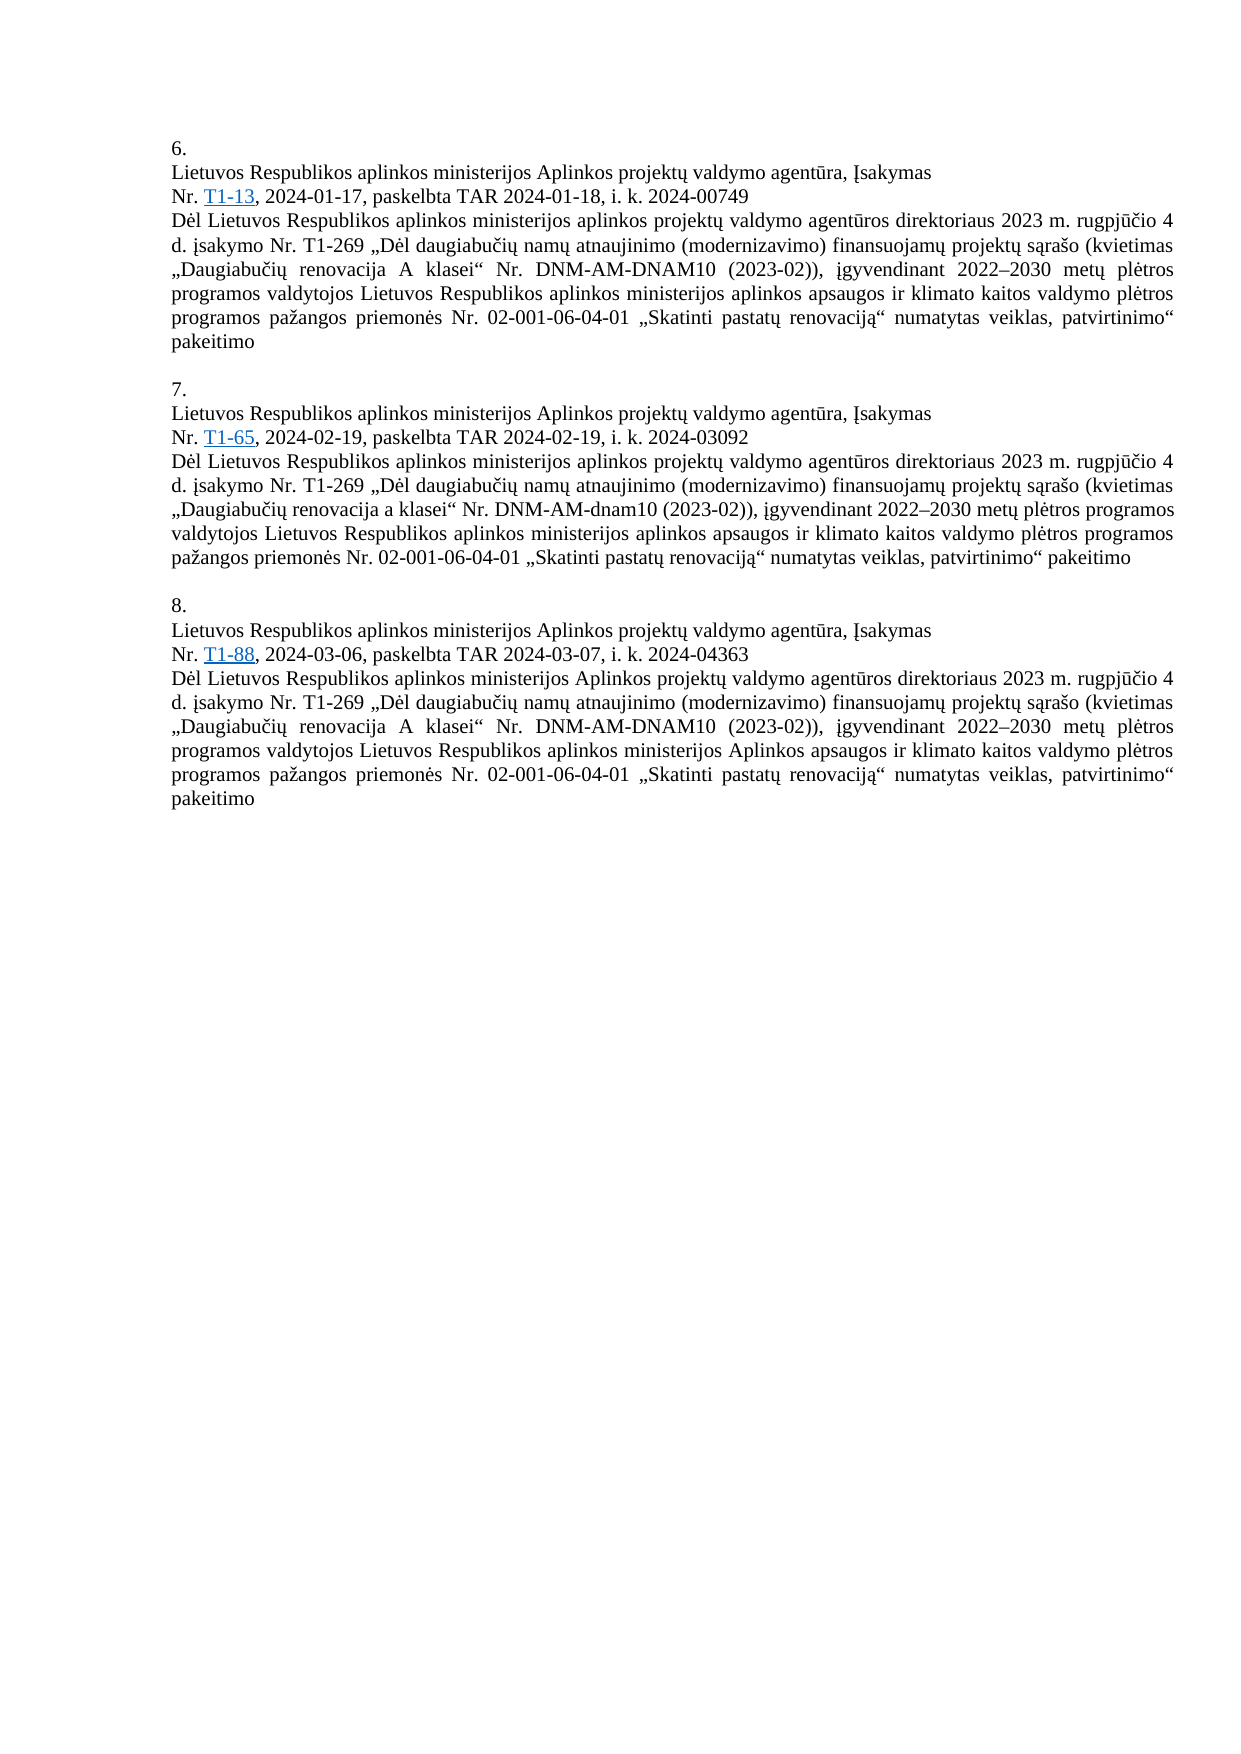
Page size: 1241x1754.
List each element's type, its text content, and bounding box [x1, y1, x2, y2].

text Dėl Lietuvos Respublikos aplinkos ministerijos aplinkos projektų valdymo agentūros direktoriaus 2023 m. rugpjūčio 4 d. įsakymo Nr. T1-269 „Dėl daugiabučių namų atnaujinimo (modernizavimo) finansuojamų projektų sąrašo (kvietimas „Daugiabučių renovacija a klasei“ Nr. DNM-AM-dnam10 (2023-02)), įgyvendinant 2022–2030 metų plėtros programos valdytojos Lietuvos Respublikos aplinkos ministerijos aplinkos apsaugos ir klimato kaitos valdymo plėtros programos pažangos priemonės Nr. 02-001-06-04-01 „Skatinti pastatų renovaciją“ numatytas veiklas, patvirtinimo“ pakeitimo [171, 449, 1175, 569]
text Nr. T1-13, 2024-01-17, paskelbta TAR 2024-01-18, i. k. 2024-00749 [171, 184, 1175, 208]
text Lietuvos Respublikos aplinkos ministerijos Aplinkos projektų valdymo agentūra, Įsakymas [171, 617, 1175, 642]
text 7. [171, 377, 1175, 401]
text Dėl Lietuvos Respublikos aplinkos ministerijos Aplinkos projektų valdymo agentūros direktoriaus 2023 m. rugpjūčio 4 d. įsakymo Nr. T1-269 „Dėl daugiabučių namų atnaujinimo (modernizavimo) finansuojamų projektų sąrašo (kvietimas „Daugiabučių renovacija A klasei“ Nr. DNM-AM-DNAM10 (2023-02)), įgyvendinant 2022–2030 metų plėtros programos valdytojos Lietuvos Respublikos aplinkos ministerijos Aplinkos apsaugos ir klimato kaitos valdymo plėtros programos pažangos priemonės Nr. 02-001-06-04-01 „Skatinti pastatų renovaciją“ numatytas veiklas, patvirtinimo“ pakeitimo [171, 666, 1175, 810]
text Nr. T1-88, 2024-03-06, paskelbta TAR 2024-03-07, i. k. 2024-04363 [171, 642, 1175, 666]
text 8. [171, 593, 1175, 617]
text Lietuvos Respublikos aplinkos ministerijos Aplinkos projektų valdymo agentūra, Įsakymas [171, 401, 1175, 425]
text Dėl Lietuvos Respublikos aplinkos ministerijos aplinkos projektų valdymo agentūros direktoriaus 2023 m. rugpjūčio 4 d. įsakymo Nr. T1-269 „Dėl daugiabučių namų atnaujinimo (modernizavimo) finansuojamų projektų sąrašo (kvietimas „Daugiabučių renovacija A klasei“ Nr. DNM-AM-DNAM10 (2023-02)), įgyvendinant 2022–2030 metų plėtros programos valdytojos Lietuvos Respublikos aplinkos ministerijos aplinkos apsaugos ir klimato kaitos valdymo plėtros programos pažangos priemonės Nr. 02-001-06-04-01 „Skatinti pastatų renovaciją“ numatytas veiklas, patvirtinimo“ pakeitimo [171, 208, 1175, 353]
text 6. [171, 136, 1175, 160]
text Lietuvos Respublikos aplinkos ministerijos Aplinkos projektų valdymo agentūra, Įsakymas [171, 160, 1175, 184]
text Nr. T1-65, 2024-02-19, paskelbta TAR 2024-02-19, i. k. 2024-03092 [171, 425, 1175, 449]
